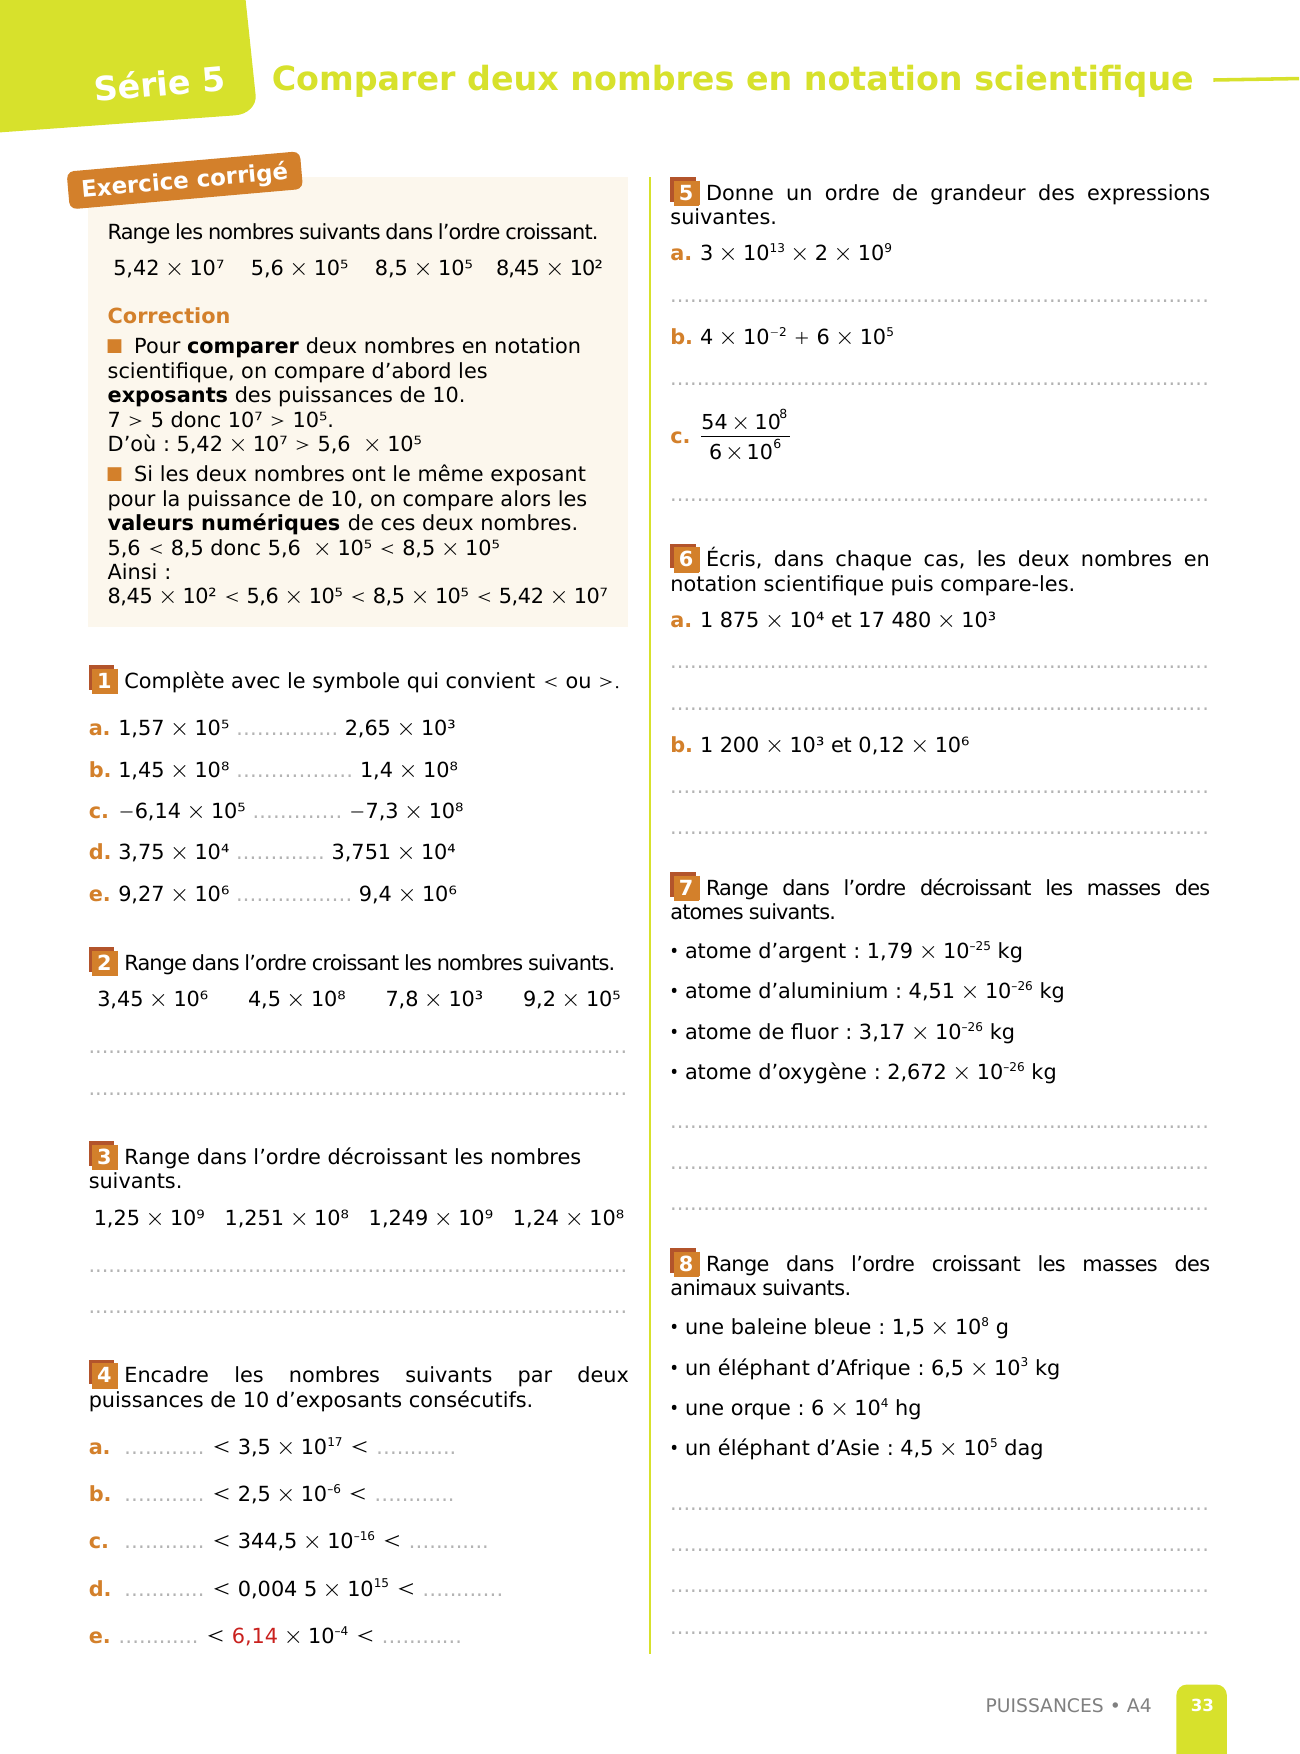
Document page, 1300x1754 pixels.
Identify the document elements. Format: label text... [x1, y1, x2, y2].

list Pour comparer deux nombres en notation scientifique, on compare d’abord les exposants des puissances de 10. [107, 334, 609, 408]
text 8,45 × 10²  5,6 × 10⁵  8,5 × 10⁵  5,42 × 10⁷ [107, 584, 609, 608]
subtitle Donne un ordre de grandeur des expressions suivantes. [670, 177, 1211, 229]
text • atome de fluor : 3,17 × 10–26 kg [670, 1017, 1211, 1045]
list D’où : 5,42 × 10⁷  5,6 × 10⁵ [107, 432, 609, 456]
list 1 200 × 10³ et 0,12 × 10⁶ [670, 733, 1211, 757]
list ….........  344,5 × 10–16  …......... [88, 1513, 629, 1554]
text • une baleine bleue : 1,5 × 108 g [670, 1312, 1211, 1341]
subtitle Range dans l’ordre croissant les masses des animaux suivants. [670, 1248, 1211, 1301]
list ….........  3,5 × 1017  …......... [88, 1418, 629, 1459]
list Si les deux nombres ont le même exposant pour la puissance de 10, on compare alors les valeurs numériques de ces deux nombres. [107, 462, 609, 536]
text • atome d’aluminium : 4,51 × 10–26 kg [670, 977, 1211, 1005]
list 1,57 × 10⁵ ………...... 2,65 × 10³ [88, 699, 629, 741]
subtitle Complète avec le symbole qui convient  ou . [114, 665, 629, 693]
list 5,42 × 10⁷ 5,6 × 10⁵ 8,5 × 10⁵ 8,45 × 10² [107, 256, 609, 281]
text • atome d’oxygène : 2,672 × 10–26 kg [670, 1057, 1211, 1086]
list 9,27 × 10⁶ .…….…...… 9,4 × 10⁶ [88, 864, 629, 906]
list ….........  6,14 × 10–4  …......... [88, 1607, 629, 1649]
text 3,45 × 10⁶ 4,5 × 10⁸ 7,8 × 10³ 9,2 × 10⁵ [88, 987, 629, 1011]
list ─6,14 × 10⁵ .………… ─7,3 × 10⁸ [88, 782, 629, 823]
text • un éléphant d’Afrique : 6,5 × 103 kg [670, 1353, 1211, 1381]
text • une orque : 6 × 104 hg [670, 1393, 1211, 1421]
subtitle Encadre les nombres suivants par deux puissances de 10 d’exposants consécutifs. [88, 1360, 629, 1412]
list 3 × 1013 × 2 × 109 [670, 241, 1211, 266]
text • un éléphant d’Asie : 4,5 × 105 dag [670, 1433, 1211, 1462]
text 1,25 × 10⁹ 1,251 × 10⁸ 1,249 × 10⁹ 1,24 × 10⁸ [88, 1206, 629, 1230]
list 1,45 × 10⁸ …………..… 1,4 × 10⁸ [88, 741, 629, 782]
list ….........  0,004 5 × 1015  …......… [88, 1560, 629, 1601]
list 7  5 donc 10⁷  10⁵. [107, 408, 609, 432]
subtitle Range dans l’ordre croissant les nombres suivants. [114, 947, 629, 975]
subtitle Range dans l’ordre décroissant les masses des atomes suivants. [670, 872, 1211, 924]
subtitle Écris, dans chaque cas, les deux nombres en notation scientifique puis compare-les. [670, 544, 1211, 596]
text Ainsi : [107, 560, 609, 584]
list Range les nombres suivants dans l’ordre croissant. [107, 220, 609, 245]
list 3,75 × 10⁴ .……...… 3,751 × 10⁴ [88, 823, 629, 864]
subtitle Range dans l’ordre décroissant les nombres suivants. [88, 1141, 629, 1194]
list 4 × 10─2  6 × 105 [670, 325, 1211, 349]
list Correction [107, 304, 609, 328]
list 5,6  8,5 donc 5,6 × 10⁵  8,5 × 10⁵ [107, 536, 609, 560]
list 1 875 × 10⁴ et 17 480 × 10³ [670, 608, 1211, 632]
list ….........  2,5 × 10–6  …......... [88, 1465, 629, 1507]
text • atome d’argent : 1,79 × 10–25 kg [670, 936, 1211, 965]
